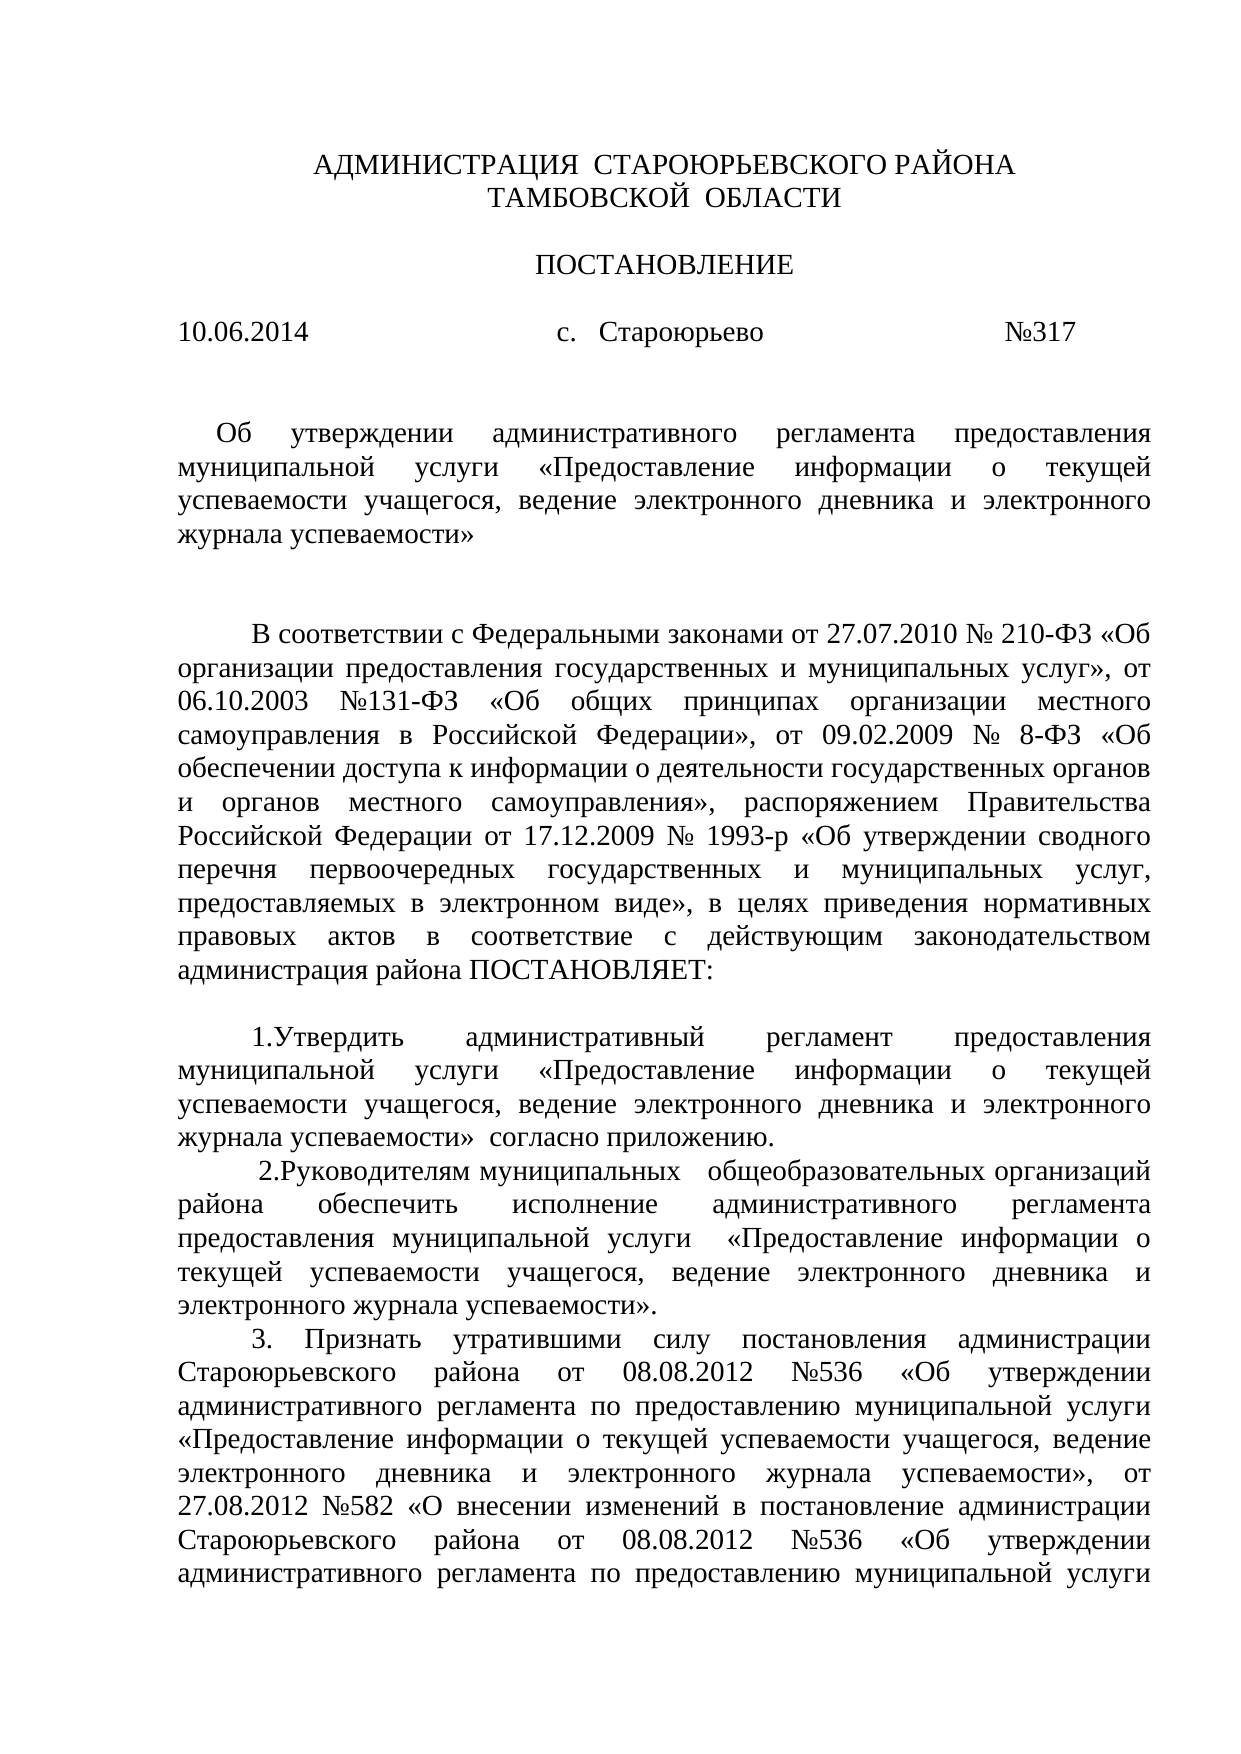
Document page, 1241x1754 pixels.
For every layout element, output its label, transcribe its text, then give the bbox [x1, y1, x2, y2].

text 1.Утвердить административный регламент предоставления муниципальной услуги «Предоставление информации о текущей успеваемости учащегося, ведение электронного дневника и электронного журнала успеваемости» согласно приложению. [177, 1019, 1152, 1153]
text 3. Признать утратившими силу постановления администрации Староюрьевского района от 08.08.2012 №536 «Об утверждении административного регламента по предоставлению муниципальной услуги «Предоставление информации о текущей успеваемости учащегося, ведение электронного дневника и электронного журнала успеваемости», от 27.08.2012 №582 «О внесении изменений в постановление администрации Староюрьевского района от 08.08.2012 №536 «Об утверждении административного регламента по предоставлению муниципальной услуги [177, 1321, 1152, 1589]
text ПОСТАНОВЛЕНИЕ [177, 247, 1152, 281]
text В соответствии с Федеральными законами от 27.07.2010 № 210-ФЗ «Об организации предоставления государственных и муниципальных услуг», от 06.10.2003 №131-ФЗ «Об общих принципах организации местного самоуправления в Российской Федерации», от 09.02.2009 № 8-ФЗ «Об обеспечении доступа к информации о деятельности государственных органов и органов местного самоуправления», распоряжением Правительства Российской Федерации от 17.12.2009 № 1993-р «Об утверждении сводного перечня первоочередных государственных и муниципальных услуг, предоставляемых в электронном виде», в целях приведения нормативных правовых актов в соответствие с действующим законодательством администрация района ПОСТАНОВЛЯЕТ: [177, 616, 1152, 985]
text 2.Руководителям муниципальных общеобразовательных организаций района обеспечить исполнение административного регламента предоставления муниципальной услуги «Предоставление информации о текущей успеваемости учащегося, ведение электронного дневника и электронного журнала успеваемости». [177, 1153, 1152, 1321]
text 10.06.2014 с. Староюрьево №317 [177, 314, 1152, 348]
text Об утверждении административного регламента предоставления муниципальной услуги «Предоставление информации о текущей успеваемости учащегося, ведение электронного дневника и электронного журнала успеваемости» [177, 415, 1152, 549]
text АДМИНИСТРАЦИЯ СТАРОЮРЬЕВСКОГО РАЙОНА ТАМБОВСКОЙ ОБЛАСТИ [177, 147, 1152, 214]
